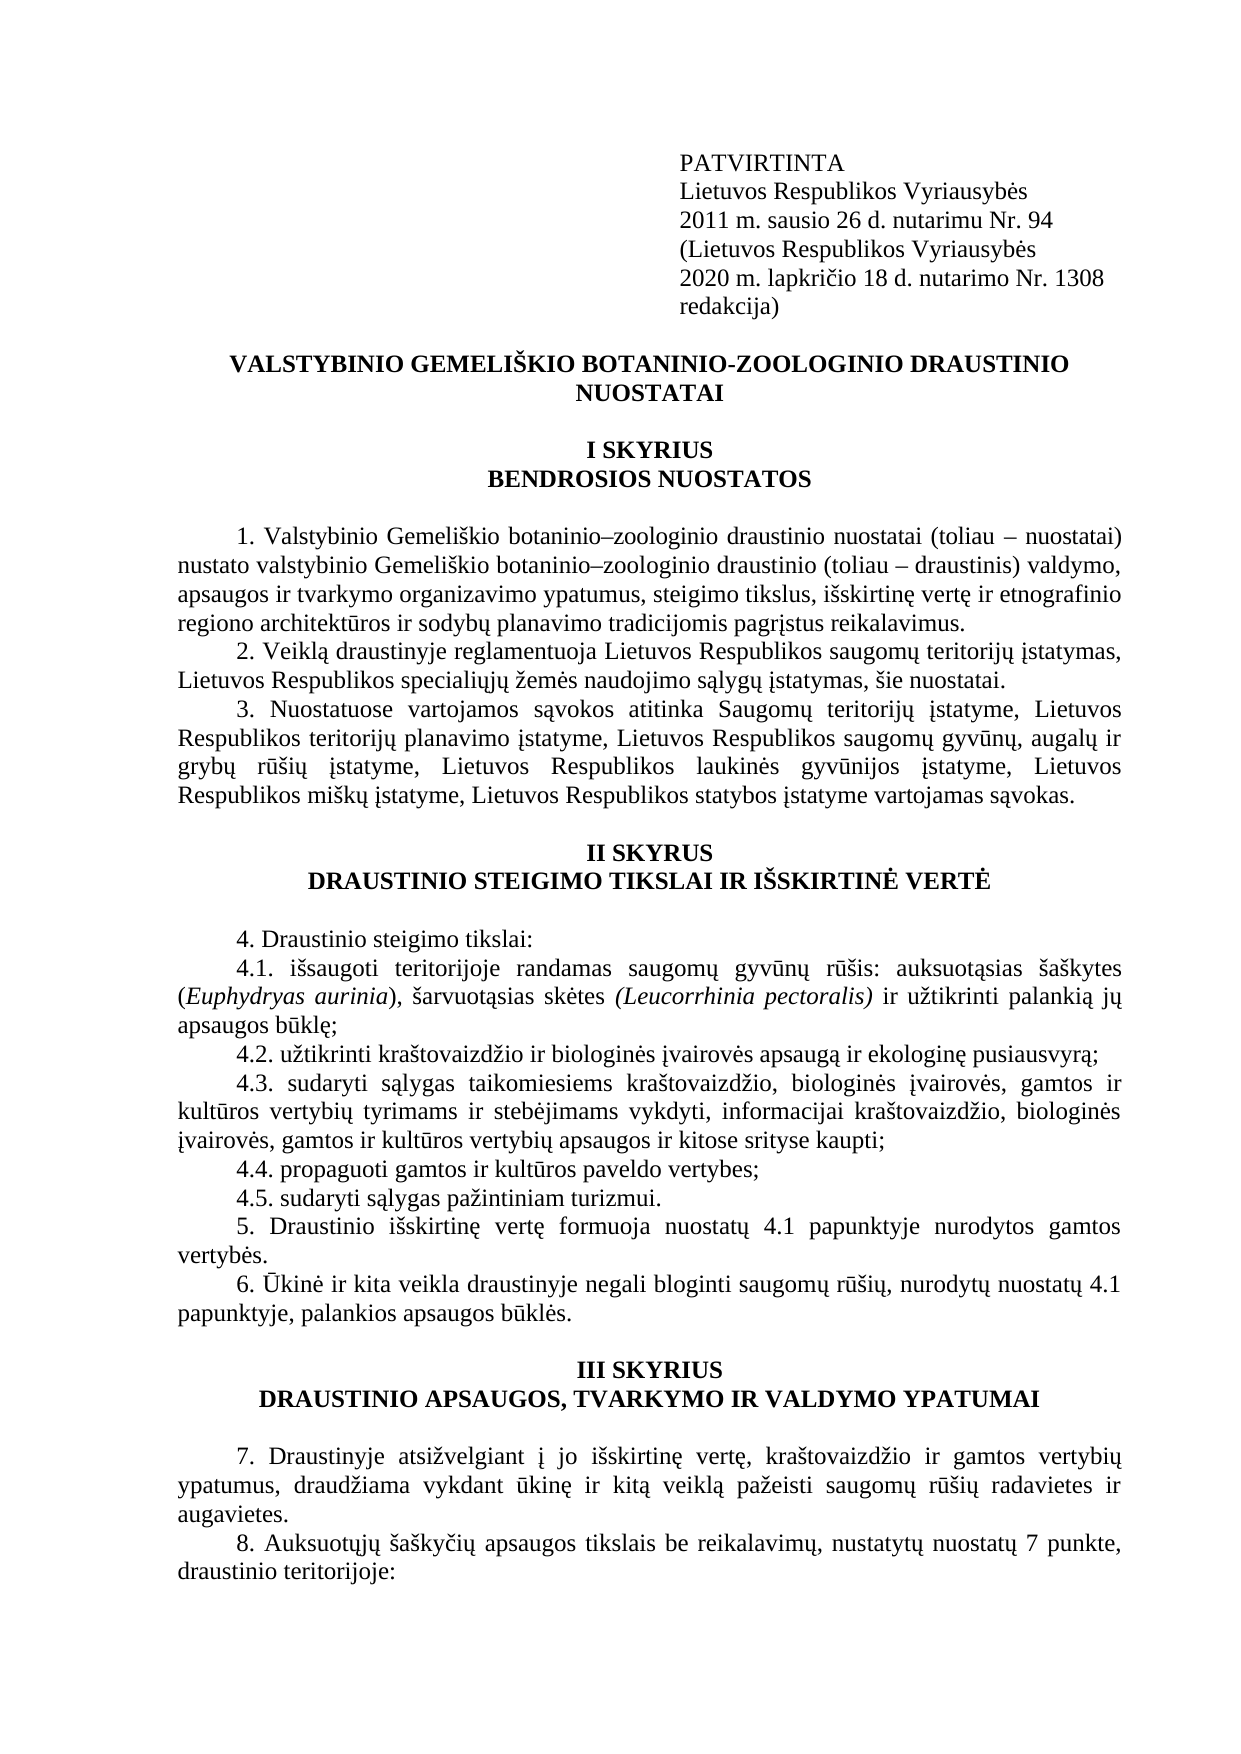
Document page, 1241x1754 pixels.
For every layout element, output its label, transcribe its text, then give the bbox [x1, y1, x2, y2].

text 4. Draustinio steigimo tikslai: [177, 924, 1122, 953]
text Patvirtinta [177, 148, 1122, 176]
text III SKYRIUS [177, 1355, 1122, 1384]
text redakcija) [679, 291, 1122, 320]
text I SKYRIUS [177, 435, 1122, 464]
text 4.2. užtikrinti kraštovaizdžio ir biologinės įvairovės apsaugą ir ekologinę pusiausvyrą; [177, 1039, 1122, 1068]
text 4.3. sudaryti sąlygas taikomiesiems kraštovaizdžio, biologinės įvairovės, gamtos ir kultūros vertybių tyrimams ir stebėjimams vykdyti, informacijai kraštovaizdžio, biologinės įvairovės, gamtos ir kultūros vertybių apsaugos ir kitose srityse kaupti; [177, 1068, 1122, 1154]
text 5. Draustinio išskirtinę vertę formuoja nuostatų 4.1 papunktyje nurodytos gamtos vertybės. [177, 1211, 1122, 1269]
text 2020 m. lapkričio 18 d. nutarimo Nr. 1308 [679, 263, 1122, 291]
text 2011 m. sausio 26 d. nutarimu Nr. 94 [177, 205, 1122, 234]
text (Lietuvos Respublikos Vyriausybės [679, 234, 1122, 263]
text DRAUSTINIO STEIGIMO TIKSLAI IR IŠSKIRTINĖ VERTĖ [177, 866, 1122, 895]
text 2. Veiklą draustinyje reglamentuoja Lietuvos Respublikos saugomų teritorijų įstatymas, Lietuvos Respublikos specialiųjų žemės naudojimo sąlygų įstatymas, šie nuostatai. [177, 636, 1122, 694]
text II SKYRUS [177, 838, 1122, 866]
text DRAUSTINIO APSAUGOS, TVARKYMO IR VALDYMO YPATUMAI [177, 1384, 1122, 1413]
text 7. Draustinyje atsižvelgiant į jo išskirtinę vertę, kraštovaizdžio ir gamtos vertybių ypatumus, draudžiama vykdant ūkinę ir kitą veiklą pažeisti saugomų rūšių radavietes ir augavietes. [177, 1441, 1122, 1528]
text 4.5. sudaryti sąlygas pažintiniam turizmui. [177, 1183, 1122, 1211]
text BENDROSIOS NUOSTATOS [177, 464, 1122, 493]
text 8. Auksuotųjų šaškyčių apsaugos tikslais be reikalavimų, nustatytų nuostatų 7 punkte, draustinio teritorijoje: [177, 1528, 1122, 1585]
text Lietuvos Respublikos Vyriausybės [177, 176, 1122, 205]
text 1. Valstybinio Gemeliškio botaninio–zoologinio draustinio nuostatai (toliau – nuostatai) nustato valstybinio Gemeliškio botaninio–zoologinio draustinio (toliau – draustinis) valdymo, apsaugos ir tvarkymo organizavimo ypatumus, steigimo tikslus, išskirtinę vertę ir etnografinio regiono architektūros ir sodybų planavimo tradicijomis pagrįstus reikalavimus. [177, 521, 1122, 636]
text 4.1. išsaugoti teritorijoje randamas saugomų gyvūnų rūšis: auksuotąsias šaškytes (Euphydryas aurinia), šarvuotąsias skėtes (Leucorrhinia pectoralis) ir užtikrinti palankią jų apsaugos būklę; [177, 953, 1122, 1039]
text 3. Nuostatuose vartojamos sąvokos atitinka Saugomų teritorijų įstatyme, Lietuvos Respublikos teritorijų planavimo įstatyme, Lietuvos Respublikos saugomų gyvūnų, augalų ir grybų rūšių įstatyme, Lietuvos Respublikos laukinės gyvūnijos įstatyme, Lietuvos Respublikos miškų įstatyme, Lietuvos Respublikos statybos įstatyme vartojamas sąvokas. [177, 694, 1122, 809]
text VALSTYBINIO GEMELIŠKIO BOTANINIO-ZOOLOGINIO DRAUSTINIO NUOSTATAI [177, 349, 1122, 406]
text 6. Ūkinė ir kita veikla draustinyje negali bloginti saugomų rūšių, nurodytų nuostatų 4.1 papunktyje, palankios apsaugos būklės. [177, 1269, 1122, 1326]
text 4.4. propaguoti gamtos ir kultūros paveldo vertybes; [177, 1154, 1122, 1183]
